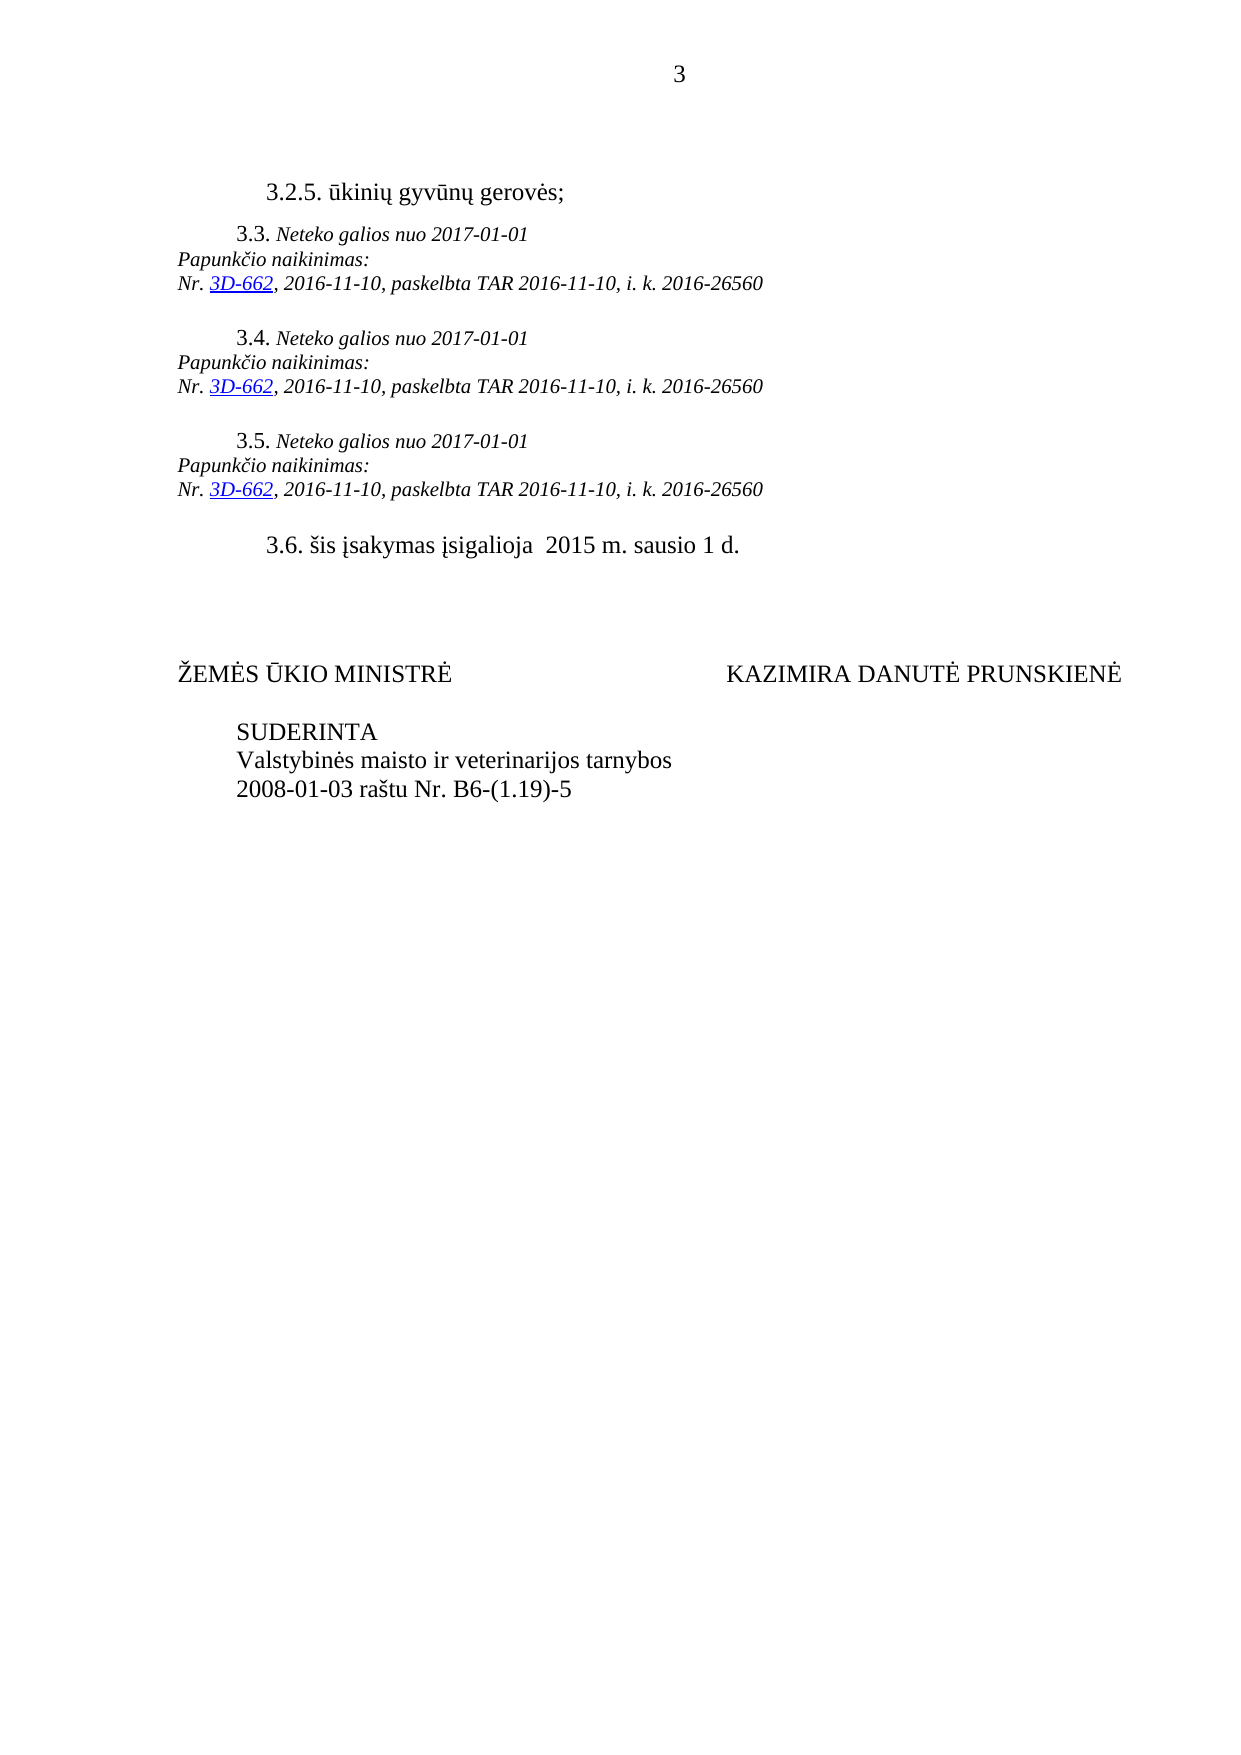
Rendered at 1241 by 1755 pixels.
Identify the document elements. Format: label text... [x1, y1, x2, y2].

text 2008-01-03 raštu Nr. B6-(1.19)-5 [177, 774, 1181, 803]
text ŽEMĖS ŪKIO MINISTRĖ KAZIMIRA DANUTĖ PRUNSKIENĖ [177, 659, 1181, 688]
text Papunkčio naikinimas: [177, 350, 1181, 374]
text SUDERINTA [177, 717, 1181, 746]
text 3.4. Neteko galios nuo 2017-01-01 [177, 323, 1181, 350]
text Nr. 3D-662, 2016-11-10, paskelbta TAR 2016-11-10, i. k. 2016-26560 [177, 477, 1181, 501]
text Nr. 3D-662, 2016-11-10, paskelbta TAR 2016-11-10, i. k. 2016-26560 [177, 374, 1181, 398]
text Valstybinės maisto ir veterinarijos tarnybos [177, 746, 1181, 774]
text 3.5. Neteko galios nuo 2017-01-01 [177, 427, 1181, 453]
text Nr. 3D-662, 2016-11-10, paskelbta TAR 2016-11-10, i. k. 2016-26560 [177, 271, 1181, 295]
text Papunkčio naikinimas: [177, 453, 1181, 477]
text 3.6. šis įsakymas įsigalioja 2015 m. sausio 1 d. [177, 530, 1181, 559]
text 3.2.5. ūkinių gyvūnų gerovės; [177, 177, 1181, 206]
text 3.3. Neteko galios nuo 2017-01-01 [177, 220, 1181, 247]
text Papunkčio naikinimas: [177, 247, 1181, 271]
